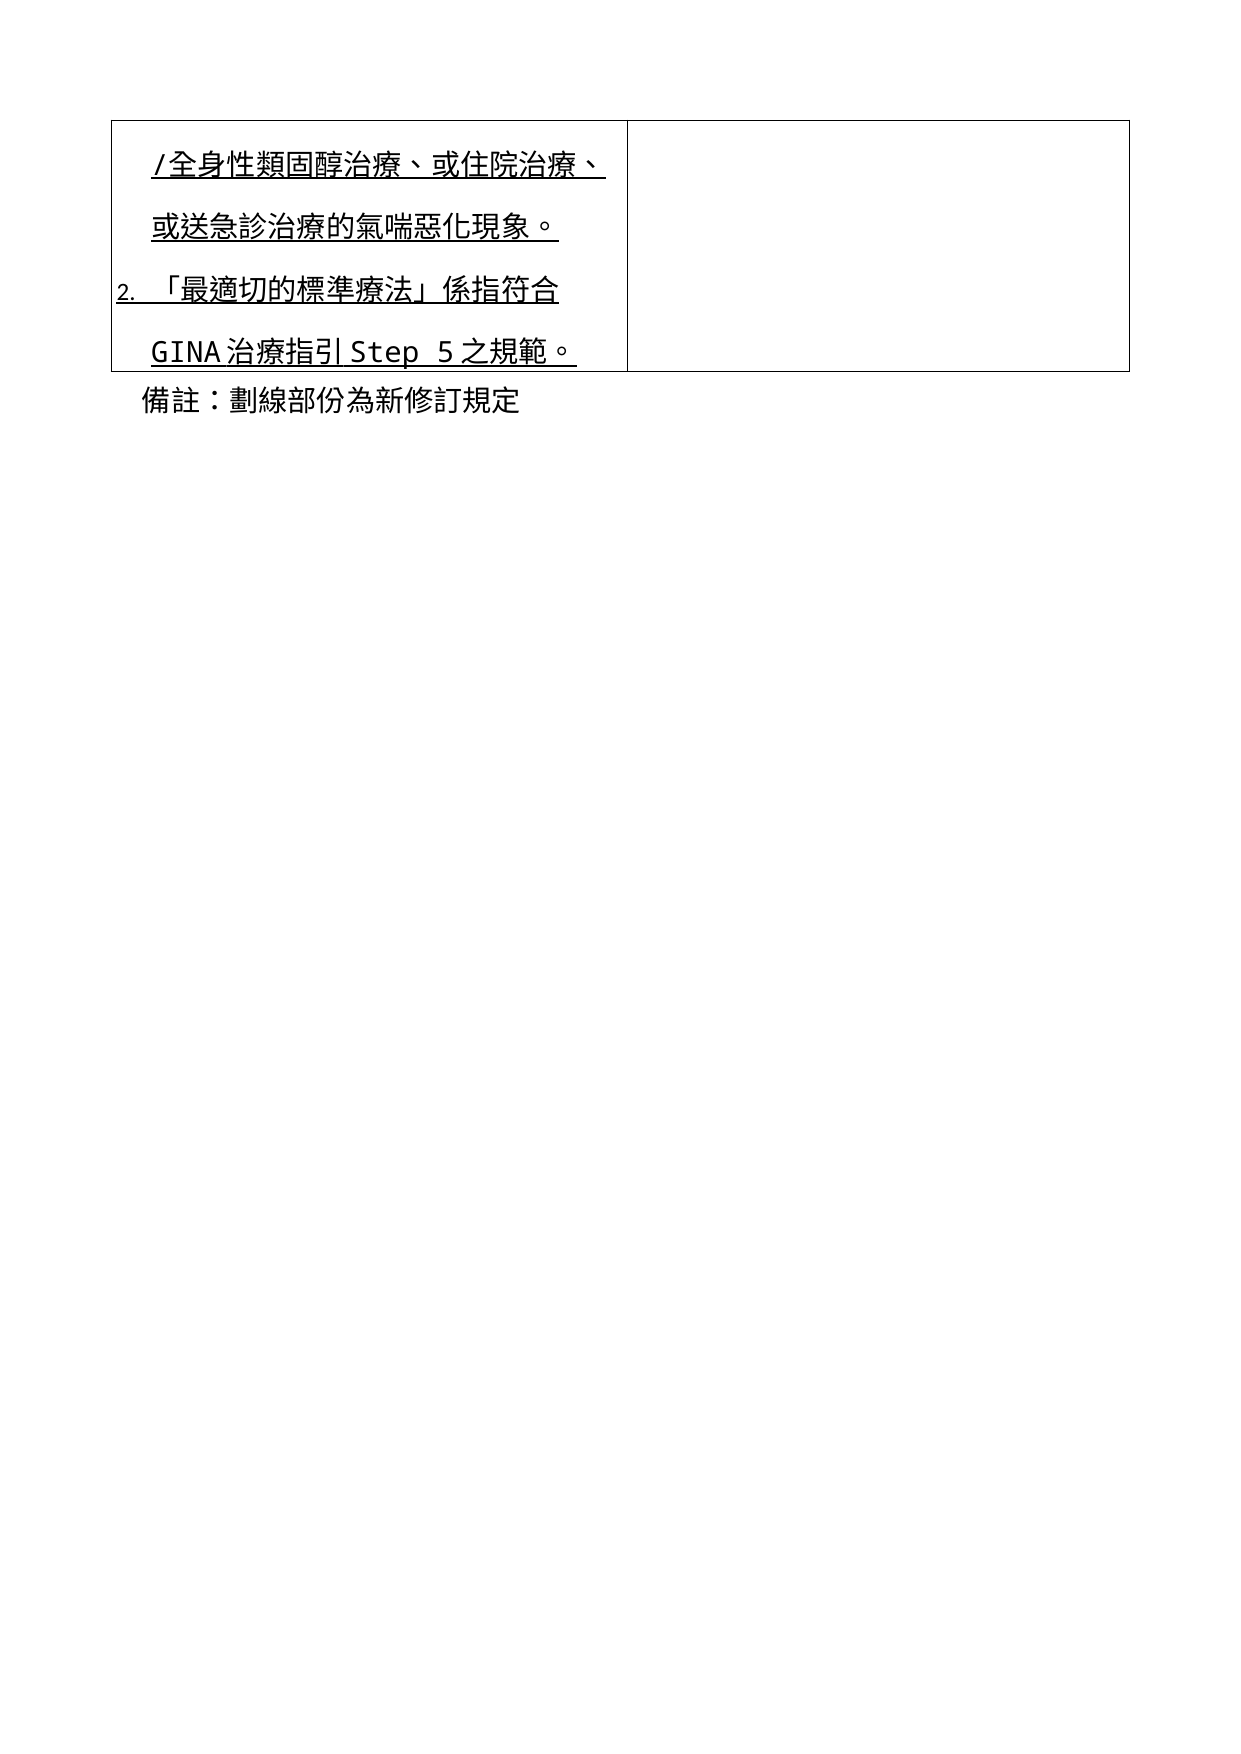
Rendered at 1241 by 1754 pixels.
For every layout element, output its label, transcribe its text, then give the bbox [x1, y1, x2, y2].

table_cell [628, 121, 1129, 371]
text 備註：劃線部份為新修訂規定 [0, 372, 1128, 422]
table_cell 6.2.10. Tezepelumab (如Tezspire)：(113/6/1) 限用於經胸腔專科或過敏免疫專科醫師診斷為嚴重氣喘且控制不良(severe asthma)之18歲以上成人病人，且須符合下列條件： 病人已遵循最適切的標準療法。 過去12個月內有2次或2次以上因氣喘急性惡化而需要使用全身性類固醇，且其中至少一次是因為氣喘惡化而需急診或住院治療。 需經事前審查核准後使用。 使用頻率：Tezepelumab每4週使用不得超過1次。 使用32週後進行評估，與未使用前比較，若惡化情形減少，方可繼續使用。 備註： 「惡化」的定義為必須使用口服/全身性類固醇治療、或住院治療、或送急診治療的氣喘惡化現象。 「最適切的標準療法」係指符合GINA治療指引Step 5之規範。 [112, 121, 627, 371]
